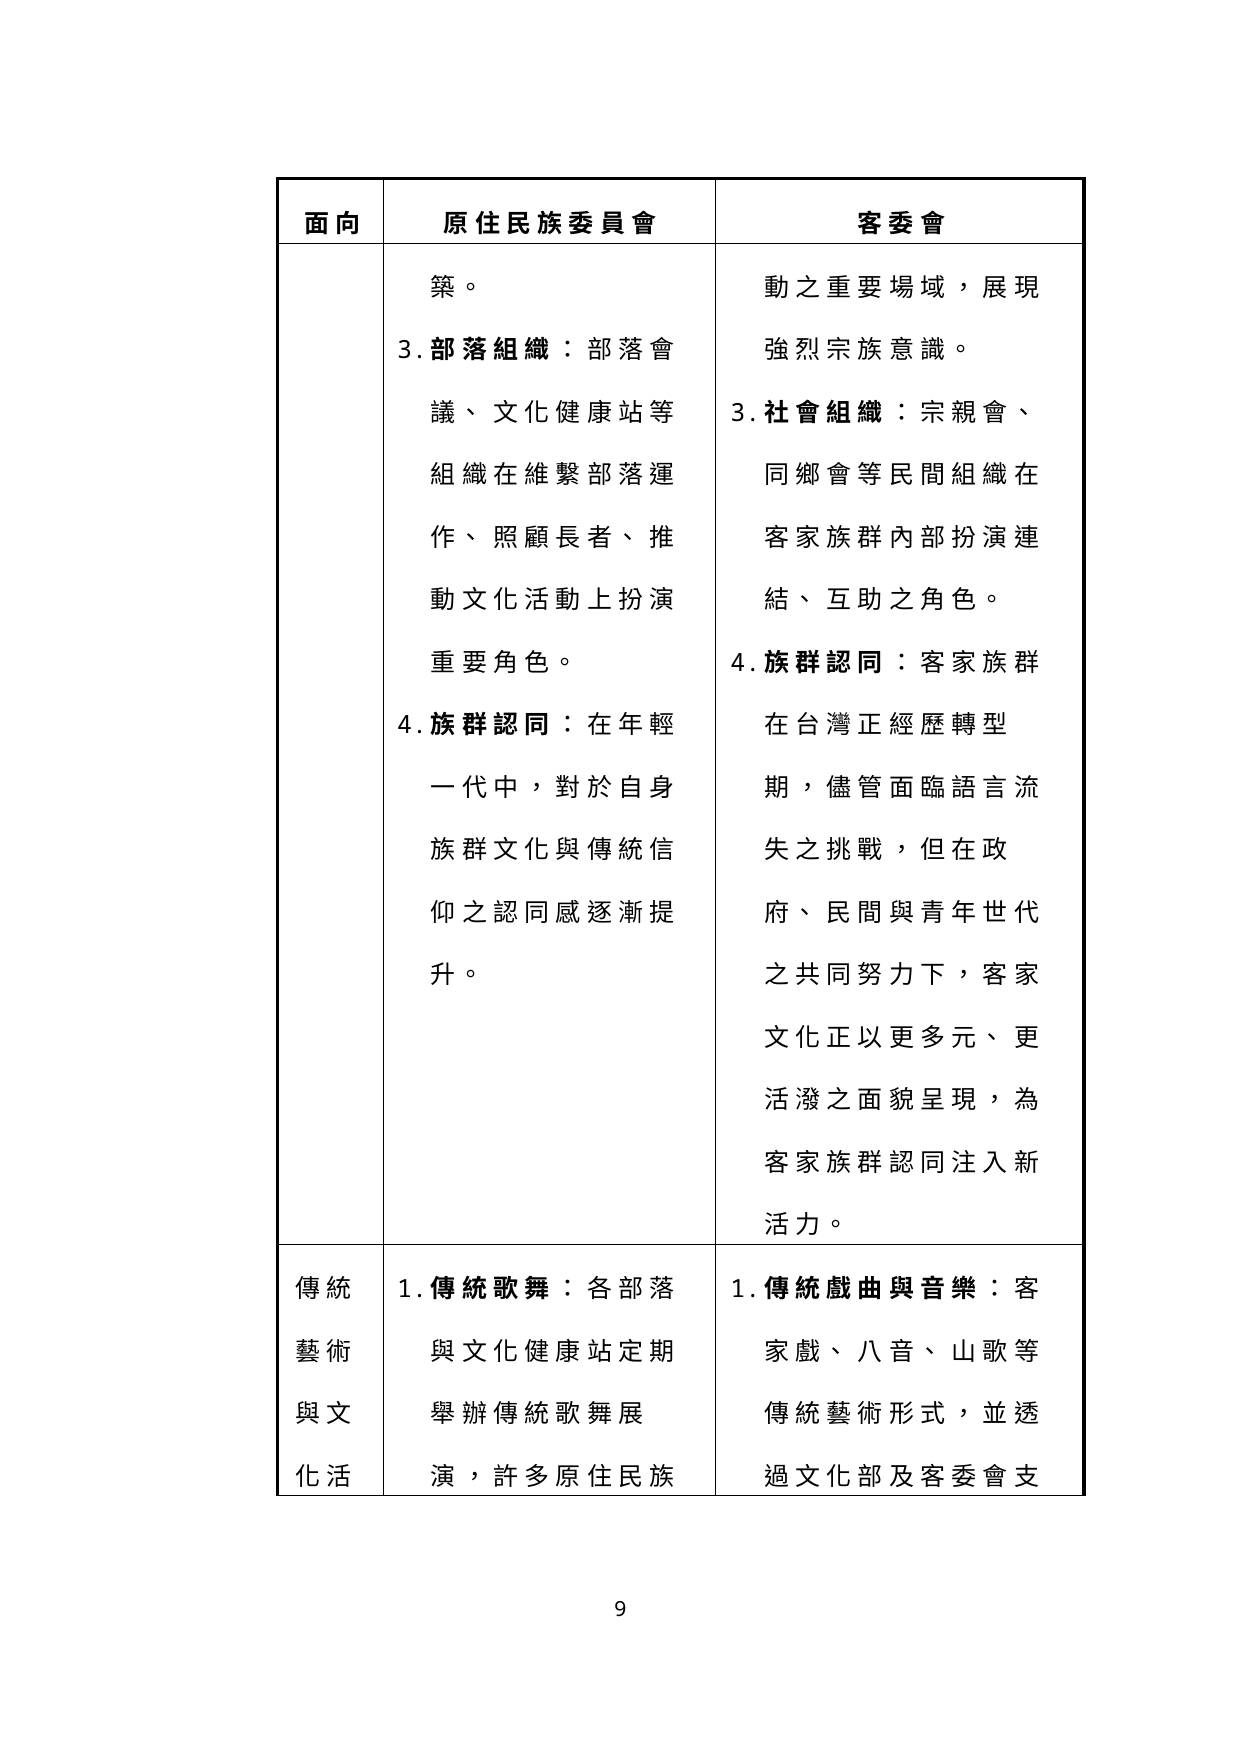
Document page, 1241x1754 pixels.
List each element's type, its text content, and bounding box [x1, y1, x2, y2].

table_cell 1.傳統戲曲與音樂：客家戲、八音、山歌等傳統藝術形式，並透過文化部及客委會支 [716, 1245, 1082, 1495]
table_cell 傳統藝術與文化活 [279, 1245, 383, 1495]
table_cell 築。 3.部落組織：部落會議、文化健康站等組織在維繫部落運作、照顧長者、推動文化活動上扮演重要角色。 4.族群認同：在年輕一代中，對於自身族群文化與傳統信仰之認同感逐漸提升。 [384, 244, 715, 1244]
table_header 原住民族委員會 [384, 180, 715, 243]
table_header 客委會 [716, 180, 1082, 243]
table_cell 1.傳統歌舞：各部落與文化健康站定期舉辦傳統歌舞展演，許多原住民族 [384, 1245, 715, 1495]
table_header 面向 [279, 180, 383, 243]
table_cell [279, 244, 383, 1244]
table_cell 動之重要場域，展現強烈宗族意識。 3.社會組織：宗親會、同鄉會等民間組織在客家族群內部扮演連結、互助之角色。 4.族群認同：客家族群在台灣正經歷轉型期，儘管面臨語言流失之挑戰，但在政府、民間與青年世代之共同努力下，客家文化正以更多元、更活潑之面貌呈現，為客家族群認同注入新活力。 [716, 244, 1082, 1244]
